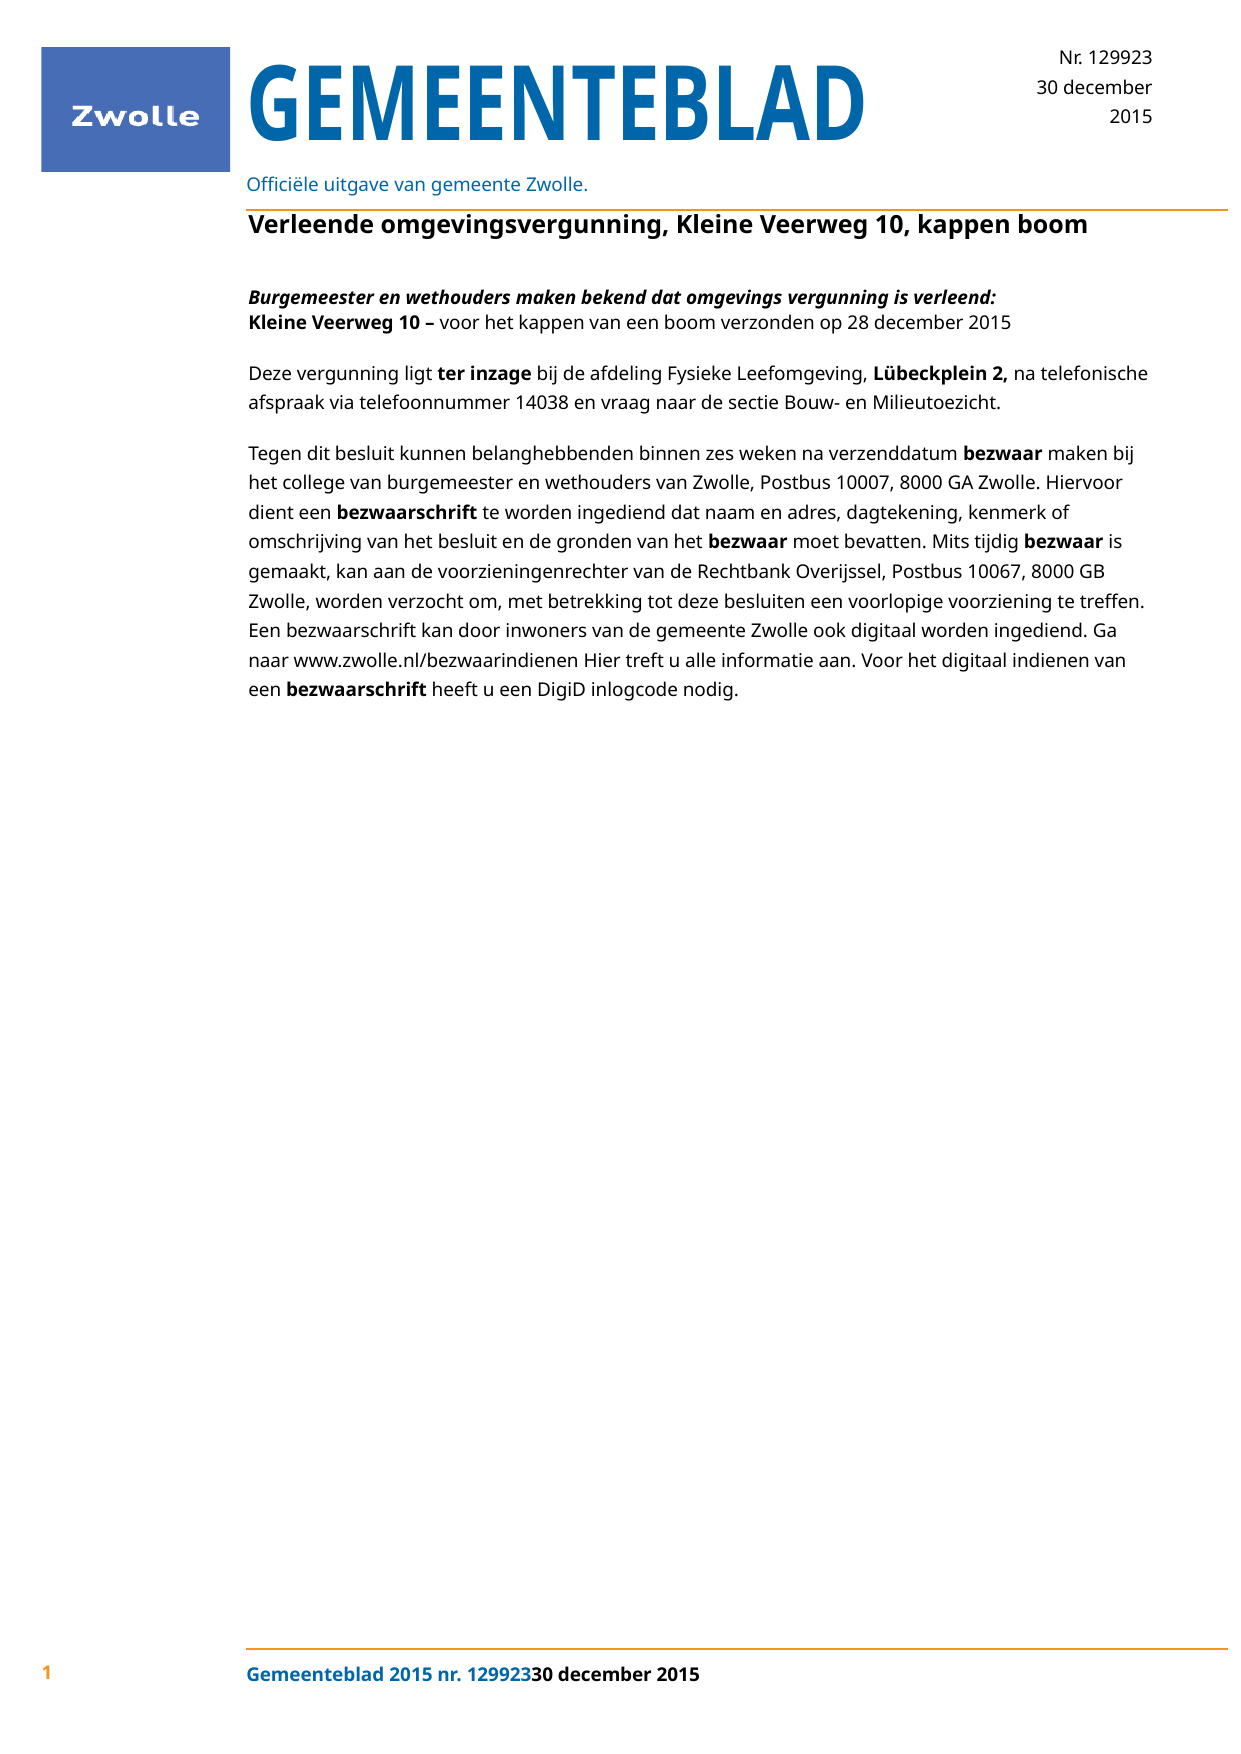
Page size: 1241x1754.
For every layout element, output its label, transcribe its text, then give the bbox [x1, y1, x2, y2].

text Deze vergunning ligt ter inzage bij de afdeling Fysieke Leefomgeving, Lübeckplein 2, na telefonische afspraak via telefoonnummer 14038 en vraag naar de sectie Bouw- en Milieutoezicht. [248, 360, 1152, 415]
text Burgemeester en wethouders maken bekend dat omgevings vergunning is verleend: [248, 284, 1152, 309]
picture [41, 47, 231, 172]
text Kleine Veerweg 10 – voor het kappen van een boom verzonden op 28 december 2015 [248, 309, 1152, 335]
text Tegen dit besluit kunnen belanghebbenden binnen zes weken na verzenddatum bezwaar maken bij het college van burgemeester en wethouders van Zwolle, Postbus 10007, 8000 GA Zwolle. Hiervoor dient een bezwaarschrift te worden ingediend dat naam en adres, dagtekening, kenmerk of omschrijving van het besluit en de gronden van het bezwaar moet bevatten. Mits tijdig bezwaar is gemaakt, kan aan de voorzieningenrechter van de Rechtbank Overijssel, Postbus 10067, 8000 GB Zwolle, worden verzocht om, met betrekking tot deze besluiten een voorlopige voorziening te treffen. Een bezwaarschrift kan door inwoners van de gemeente Zwolle ook digitaal worden ingediend. Ga naar www.zwolle.nl/bezwaarindienen Hier treft u alle informatie aan. Voor het digitaal indienen van een bezwaarschrift heeft u een DigiD inlogcode nodig. [248, 440, 1152, 702]
text Verleende omgevingsvergunning, Kleine Veerweg 10, kappen boom [248, 211, 1152, 241]
